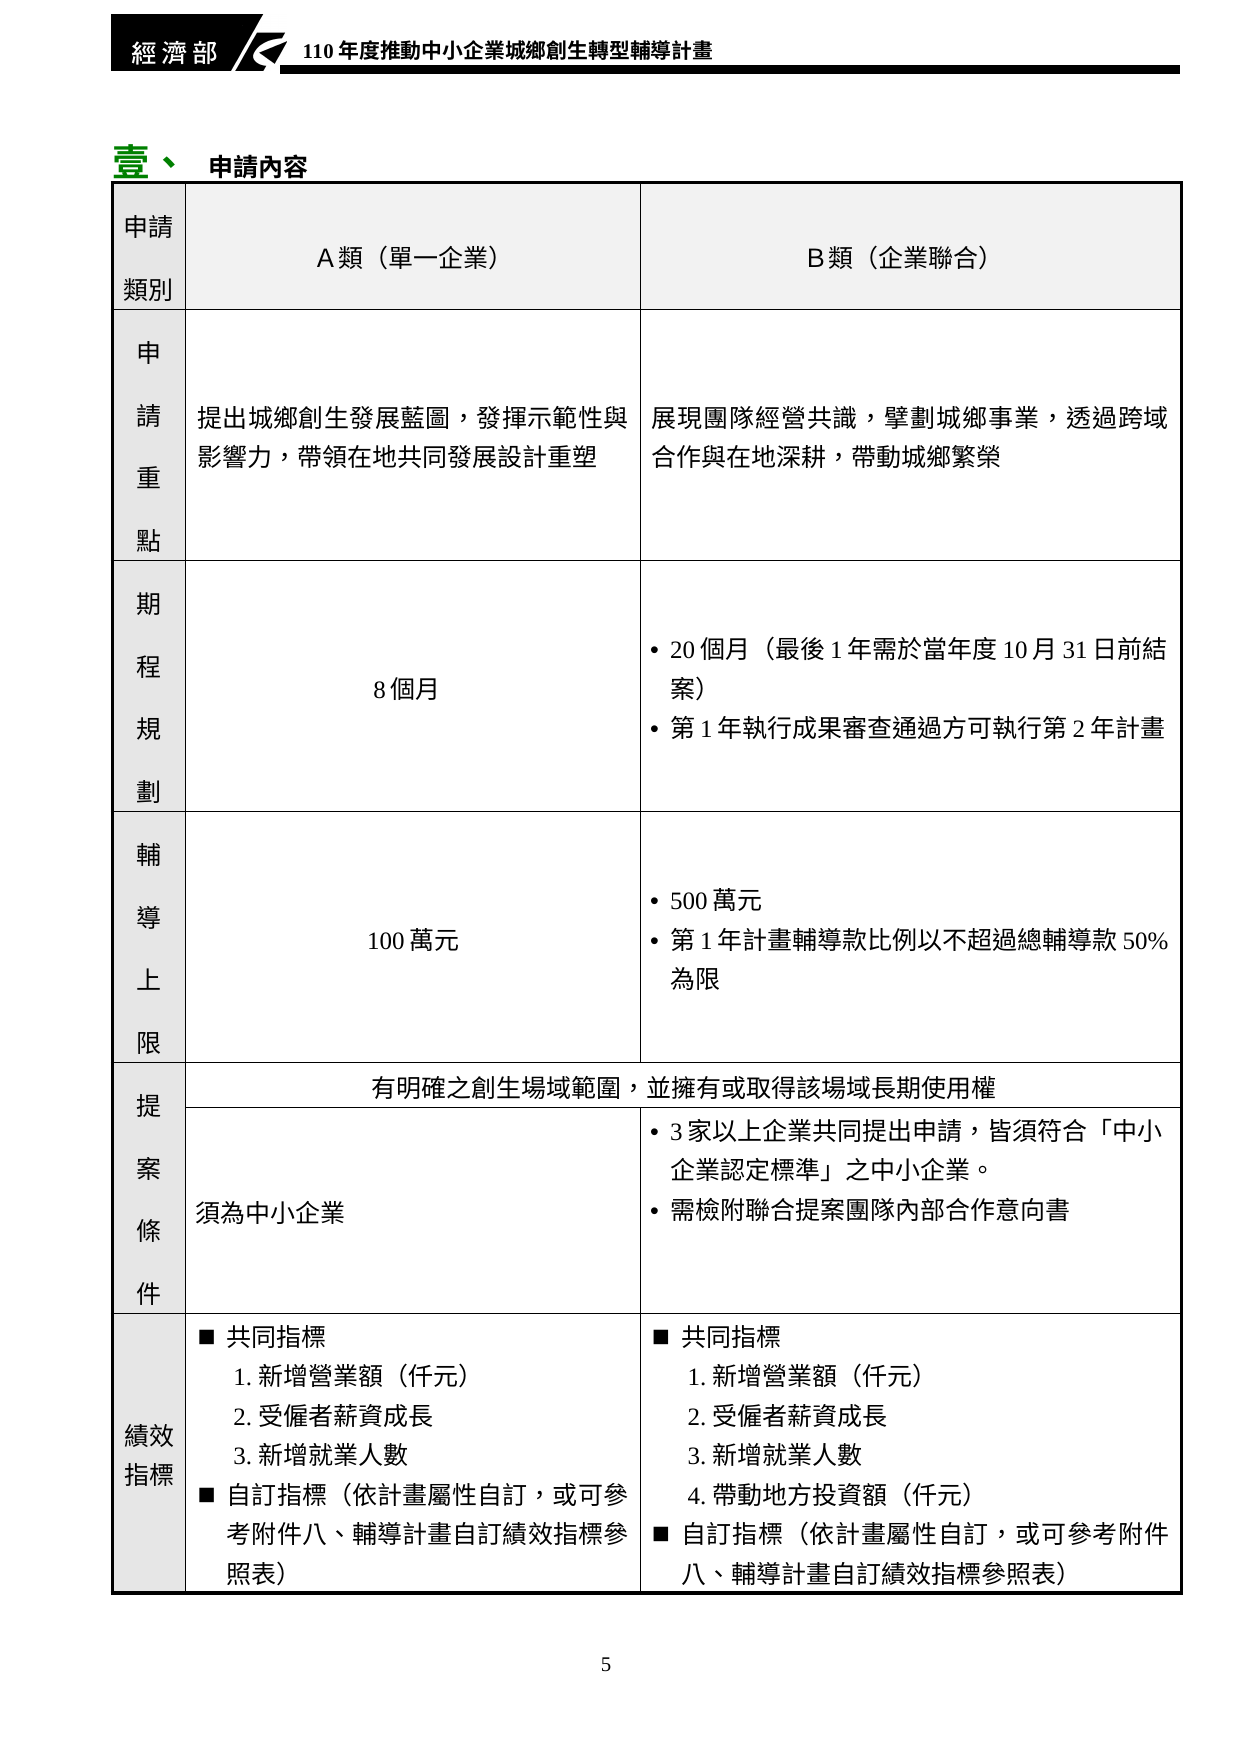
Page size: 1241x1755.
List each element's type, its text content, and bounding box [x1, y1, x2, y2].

table_header 申請 類別 [114, 184, 185, 309]
picture [111, 14, 287, 71]
table_header Ａ類（單一企業） [186, 184, 640, 309]
table_cell 績效指標 [114, 1314, 185, 1591]
table_cell 共同指標 新增營業額（仟元） 受僱者薪資成長 新增就業人數 自訂指標（依計畫屬性自訂，或可參考附件八、輔導計畫自訂績效指標參照表） [186, 1314, 640, 1591]
table_cell 展現團隊經營共識，擘劃城鄉事業，透過跨域合作與在地深耕，帶動城鄉繁榮 [641, 310, 1180, 560]
table_cell 8個月 [186, 561, 640, 811]
table_cell 申請重點 [114, 310, 185, 560]
table_cell 須為中小企業 [186, 1108, 640, 1313]
table_cell 共同指標 新增營業額（仟元） 受僱者薪資成長 新增就業人數 帶動地方投資額（仟元） 自訂指標（依計畫屬性自訂，或可參考附件八、輔導計畫自訂績效指標參照表） [641, 1314, 1180, 1591]
table_header Ｂ類（企業聯合） [641, 184, 1180, 309]
table_cell 20個月（最後1年需於當年度10月31日前結案） 第1年執行成果審查通過方可執行第2年計畫 [641, 561, 1180, 811]
table_cell 100萬元 [186, 812, 640, 1062]
table_cell 期程規劃 [114, 561, 185, 811]
table_cell 有明確之創生場域範圍，並擁有或取得該場域長期使用權 [186, 1063, 1180, 1107]
table_cell 提案條件 [114, 1063, 185, 1313]
table_cell 500萬元 第1年計畫輔導款比例以不超過總輔導款50%為限 [641, 812, 1180, 1062]
table_cell 輔導上限 [114, 812, 185, 1062]
subtitle 申請內容 [112, 118, 1137, 181]
table_cell 3家以上企業共同提出申請，皆須符合「中小企業認定標準」之中小企業。 需檢附聯合提案團隊內部合作意向書 [641, 1108, 1180, 1313]
table_cell 提出城鄉創生發展藍圖，發揮示範性與影響力，帶領在地共同發展設計重塑 [186, 310, 640, 560]
